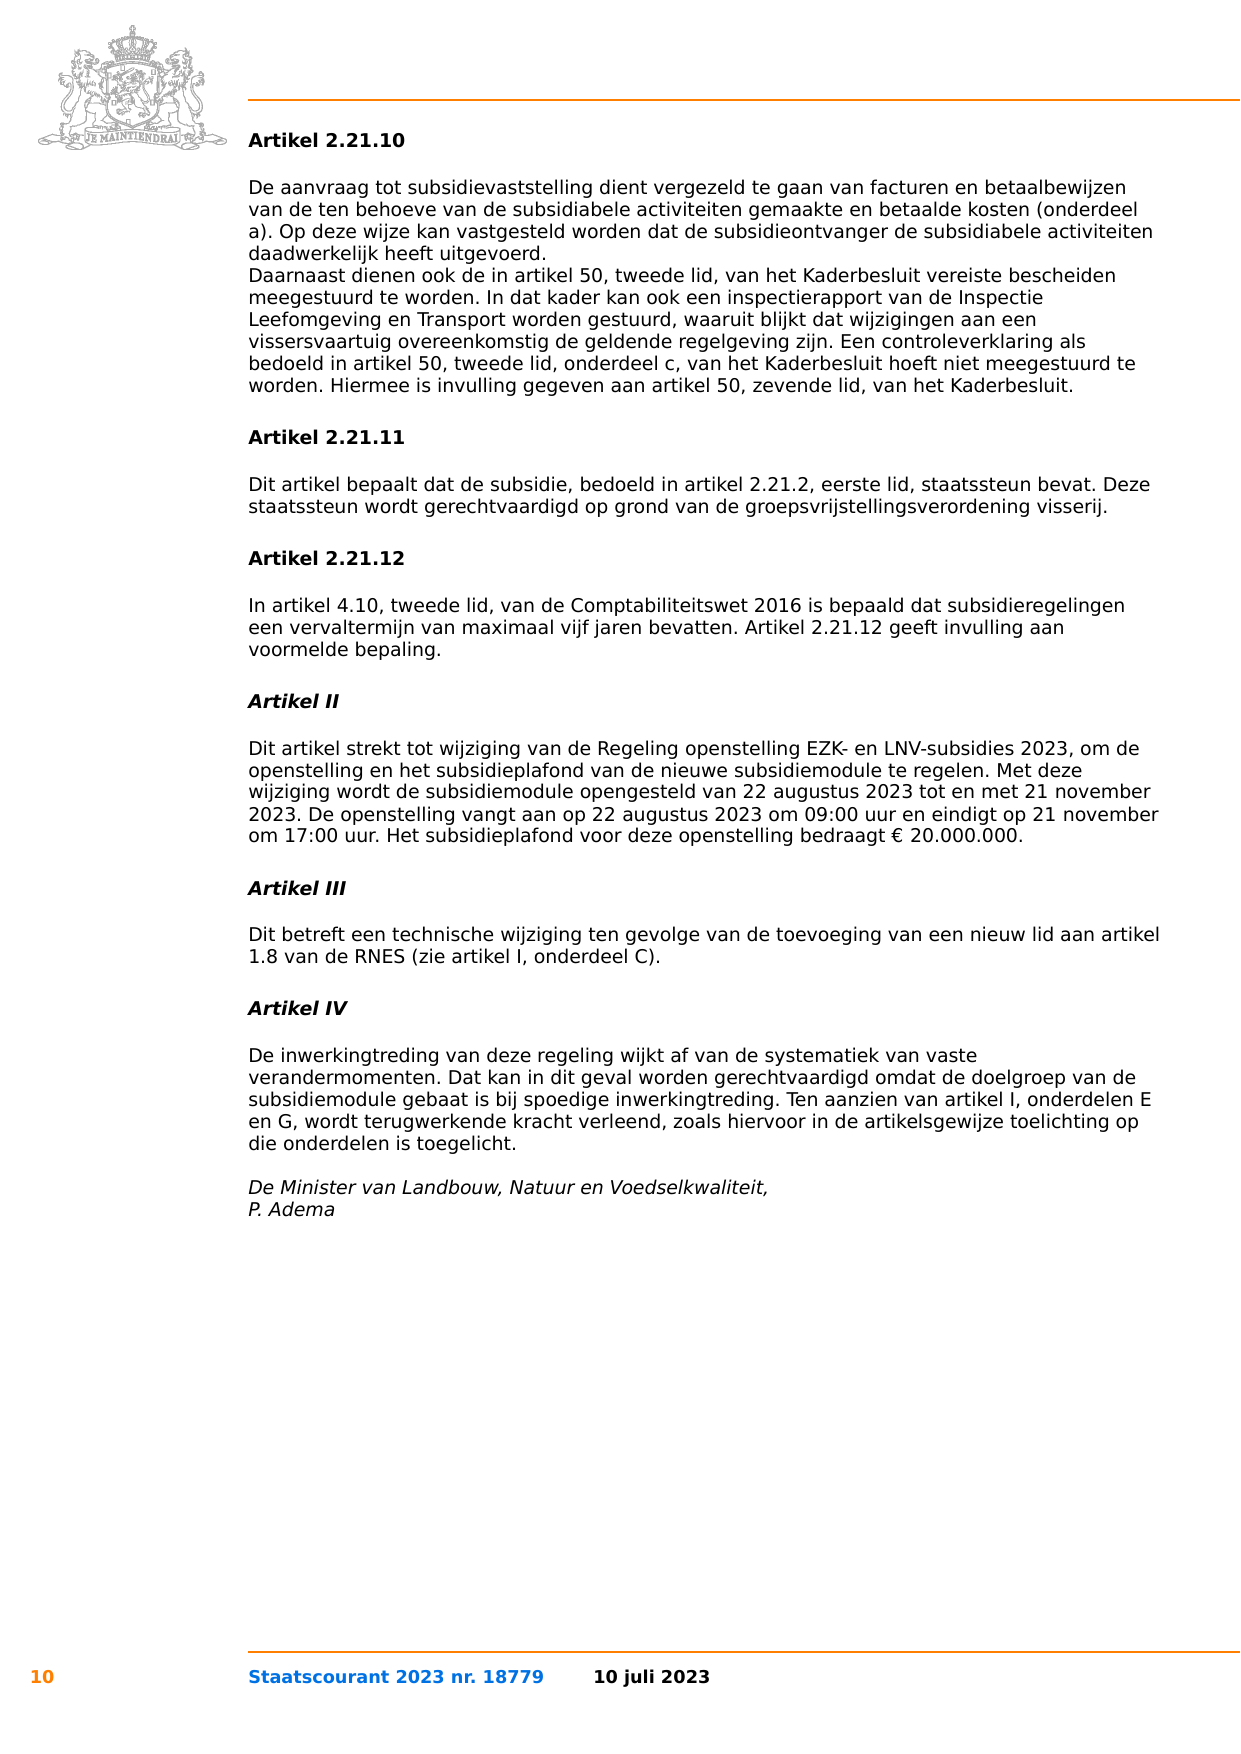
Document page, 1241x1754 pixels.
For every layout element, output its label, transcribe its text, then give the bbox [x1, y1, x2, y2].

text In artikel 4.10, tweede lid, van de Comptabiliteitswet 2016 is bepaald dat subsidieregelingen een vervaltermijn van maximaal vijf jaren bevatten. Artikel 2.21.12 geeft invulling aan voormelde bepaling. [248, 594, 1163, 661]
text Dit artikel bepaalt dat de subsidie, bedoeld in artikel 2.21.2, eerste lid, staatssteun bevat. Deze staatssteun wordt gerechtvaardigd op grond van de groepsvrijstellingsverordening visserij. [248, 474, 1163, 518]
subtitle Artikel 2.21.11 [248, 427, 1163, 449]
text Dit betreft een technische wijziging ten gevolge van de toevoeging van een nieuw lid aan artikel 1.8 van de RNES (zie artikel I, onderdeel C). [248, 924, 1163, 968]
text De inwerkingtreding van deze regeling wijkt af van de systematiek van vaste verandermomenten. Dat kan in dit geval worden gerechtvaardigd omdat de doelgroep van de subsidiemodule gebaat is bij spoedige inwerkingtreding. Ten aanzien van artikel I, onderdelen E en G, wordt terugwerkende kracht verleend, zoals hiervoor in de artikelsgewijze toelichting op die onderdelen is toegelicht. [248, 1045, 1163, 1155]
subtitle Artikel III [248, 877, 1163, 899]
subtitle Artikel 2.21.10 [248, 130, 1163, 152]
subtitle Artikel IV [248, 998, 1163, 1020]
text Daarnaast dienen ook de in artikel 50, tweede lid, van het Kaderbesluit vereiste bescheiden meegestuurd te worden. In dat kader kan ook een inspectierapport van de Inspectie Leefomgeving en Transport worden gestuurd, waaruit blijkt dat wijzigingen aan een vissersvaartuig overeenkomstig de geldende regelgeving zijn. Een controleverklaring als bedoeld in artikel 50, tweede lid, onderdeel c, van het Kaderbesluit hoeft niet meegestuurd te worden. Hiermee is invulling gegeven aan artikel 50, zevende lid, van het Kaderbesluit. [248, 265, 1163, 397]
picture [38, 25, 227, 150]
text De aanvraag tot subsidievaststelling dient vergezeld te gaan van facturen en betaalbewijzen van de ten behoeve van de subsidiabele activiteiten gemaakte en betaalde kosten (onderdeel a). Op deze wijze kan vastgesteld worden dat de subsidieontvanger de subsidiabele activiteiten daadwerkelijk heeft uitgevoerd. [248, 177, 1163, 265]
text De Minister van Landbouw, Natuur en Voedselkwaliteit, P. Adema [248, 1177, 1163, 1221]
text Dit artikel strekt tot wijziging van de Regeling openstelling EZK- en LNV-subsidies 2023, om de openstelling en het subsidieplafond van de nieuwe subsidiemodule te regelen. Met deze wijziging wordt de subsidiemodule opengesteld van 22 augustus 2023 tot en met 21 november 2023. De openstelling vangt aan op 22 augustus 2023 om 09:00 uur en eindigt op 21 november om 17:00 uur. Het subsidieplafond voor deze openstelling bedraagt € 20.000.000. [248, 737, 1163, 847]
subtitle Artikel 2.21.12 [248, 548, 1163, 569]
subtitle Artikel II [248, 691, 1163, 712]
